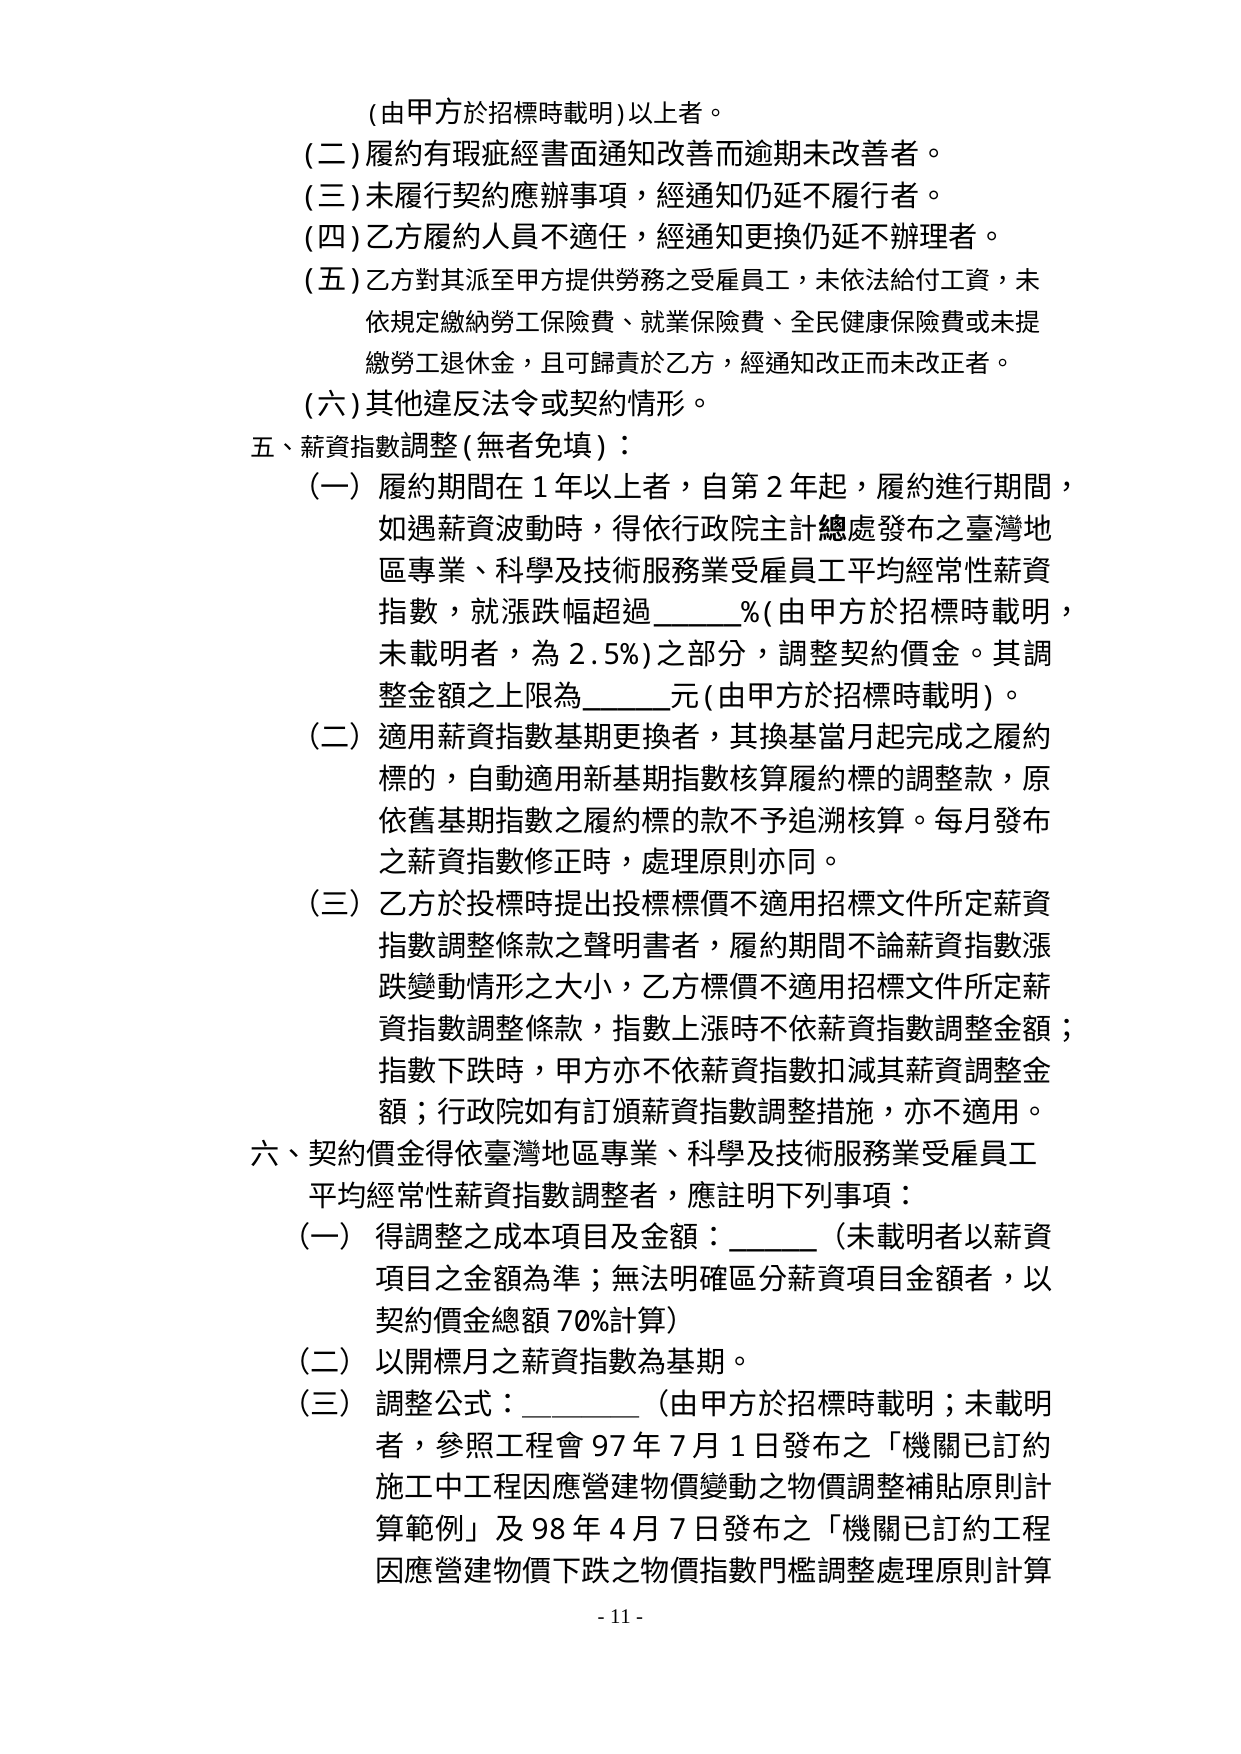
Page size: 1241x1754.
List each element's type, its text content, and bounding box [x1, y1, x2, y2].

list 乙方履約人員不適任，經通知更換仍延不辦理者。 [300, 214, 1053, 256]
list 乙方於投標時提出投標標價不適用招標文件所定薪資指數調整條款之聲明書者，履約期間不論薪資指數漲跌變動情形之大小，乙方標價不適用招標文件所定薪資指數調整條款，指數上漲時不依薪資指數調整金額；指數下跌時，甲方亦不依薪資指數扣減其薪資調整金額；行政院如有訂頒薪資指數調整措施，亦不適用。 [291, 881, 1053, 1131]
list 未履行契約應辦事項，經通知仍延不履行者。 [300, 173, 1053, 214]
text （二） 以開標月之薪資指數為基期。 [281, 1339, 1053, 1381]
text 五、薪資指數調整(無者免填)： [250, 423, 1053, 464]
list 履約有瑕疵經書面通知改善而逾期未改善者。 [300, 131, 1053, 173]
list 乙方對其派至甲方提供勞務之受雇員工，未依法給付工資，未依規定繳納勞工保險費、就業保險費、全民健康保險費或未提繳勞工退休金，且可歸責於乙方，經通知改正而未改正者。 [300, 256, 1053, 381]
text （一） 得調整之成本項目及金額：_____（未載明者以薪資項目之金額為準；無法明確區分薪資項目金額者，以契約價金總額70%計算） [281, 1214, 1053, 1339]
text （三） 調整公式：＿＿＿＿（由甲方於招標時載明；未載明者，參照工程會97年7月1日發布之「機關已訂約施工中工程因應營建物價變動之物價調整補貼原則計算範例」及98年4月7日發布之「機關已訂約工程因應營建物價下跌之物價指數門檻調整處理原則計算 [281, 1381, 1053, 1589]
list (由甲方於招標時載明)以上者。 [300, 89, 1053, 131]
list 適用薪資指數基期更換者，其換基當月起完成之履約標的，自動適用新基期指數核算履約標的調整款，原依舊基期指數之履約標的款不予追溯核算。每月發布之薪資指數修正時，處理原則亦同。 [291, 714, 1053, 881]
list 其他違反法令或契約情形。 [300, 381, 1053, 423]
list 履約期間在1年以上者，自第2年起，履約進行期間，如遇薪資波動時，得依行政院主計總處發布之臺灣地區專業、科學及技術服務業受雇員工平均經常性薪資指數，就漲跌幅超過_____%(由甲方於招標時載明，未載明者，為2.5%)之部分，調整契約價金。其調整金額之上限為_____元(由甲方於招標時載明)。 [291, 464, 1053, 714]
text 六、契約價金得依臺灣地區專業、科學及技術服務業受雇員工平均經常性薪資指數調整者，應註明下列事項： [250, 1131, 1053, 1214]
